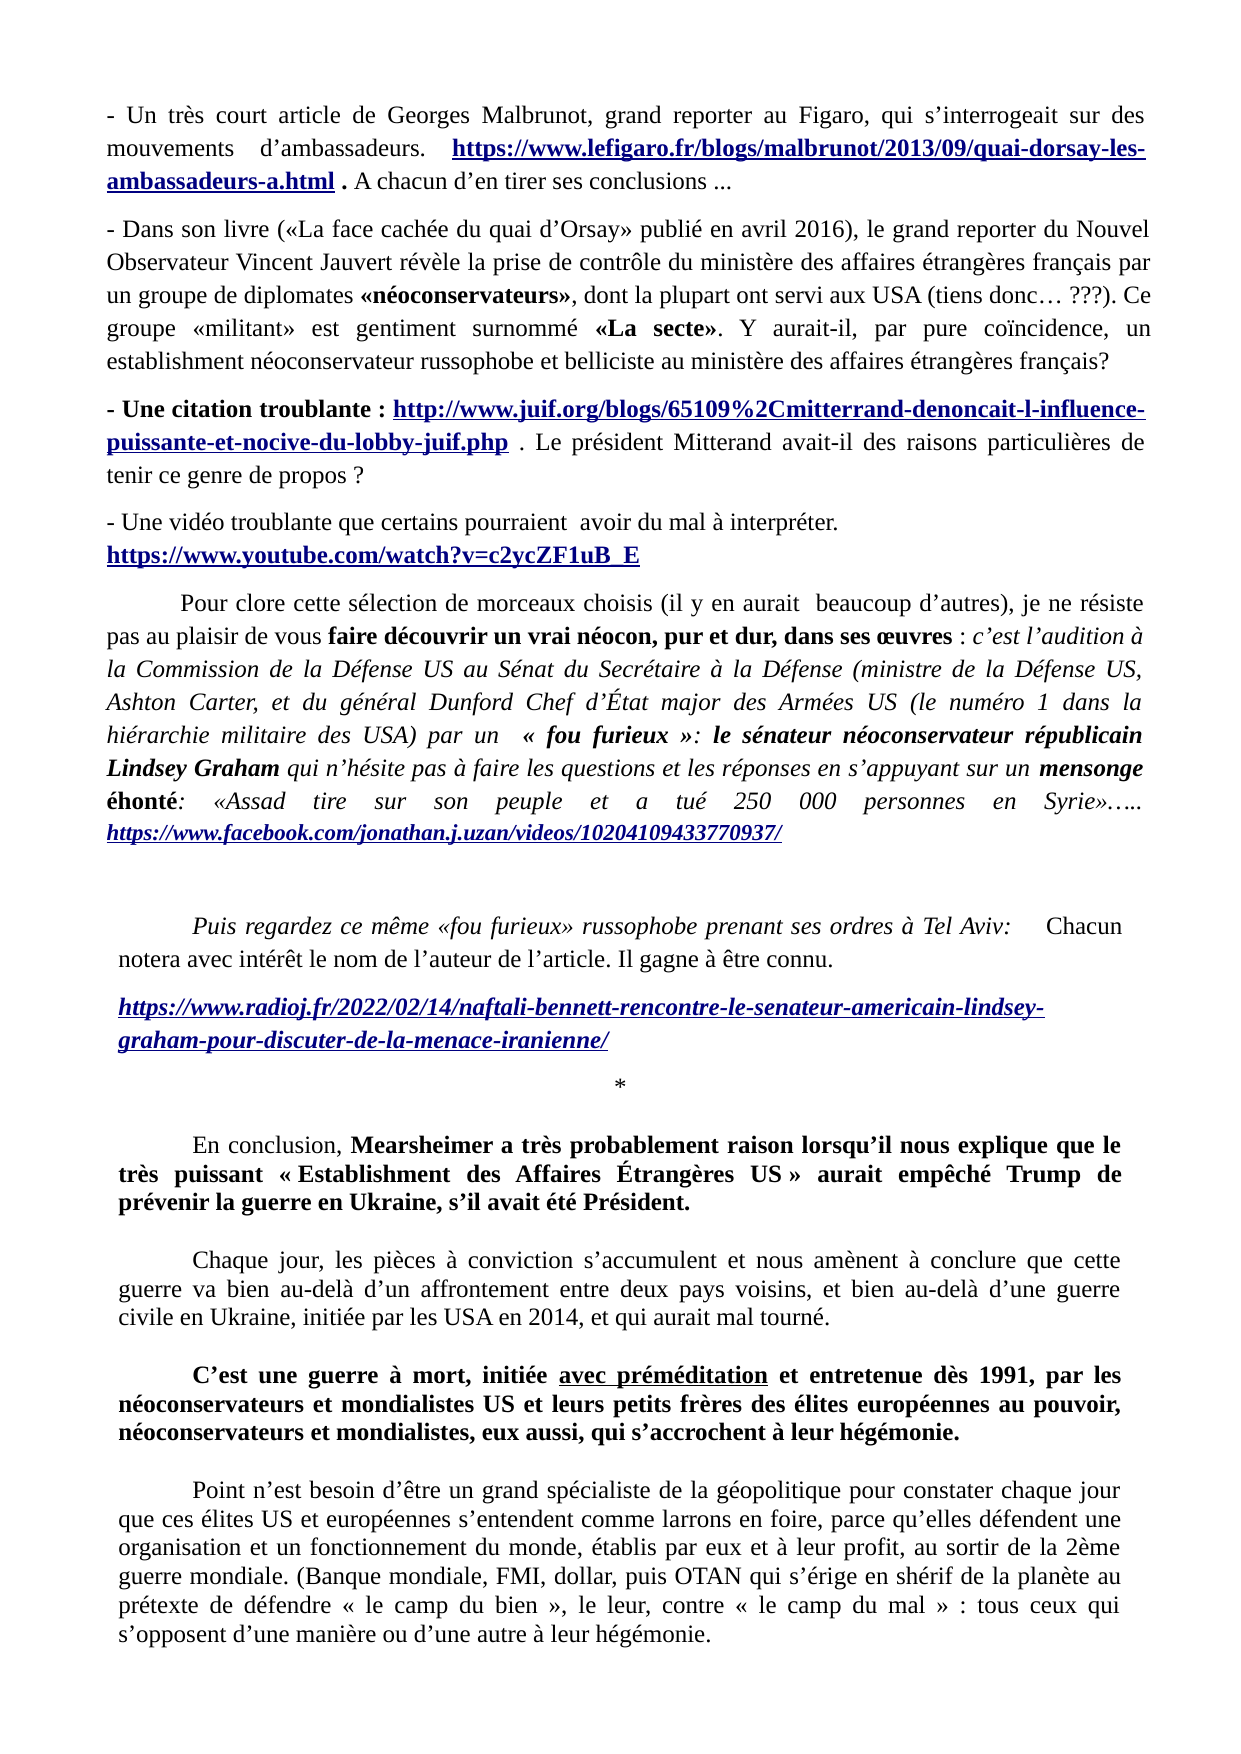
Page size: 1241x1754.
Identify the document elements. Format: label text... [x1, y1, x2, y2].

text Pour clore cette sélection de morceaux choisis (il y en aurait beaucoup d’autres), je ne résiste pas au plaisir de vous faire découvrir un vrai néocon, pur et dur, dans ses œuvres : c’est l’audition à la Commission de la Défense US au Sénat du Secrétaire à la Défense (ministre de la Défense US, Ashton Carter, et du général Dunford Chef d’État major des Armées US (le numéro 1 dans la hiérarchie militaire des USA) par un « fou furieux »: le sénateur néoconservateur républicain Lindsey Graham qui n’hésite pas à faire les questions et les réponses en s’appuyant sur un mensonge éhonté: «Assad tire sur son peuple et a tué 250 000 personnes en Syrie»….. https://www.facebook.com/jonathan.j.uzan/videos/10204109433770937/ [106, 588, 1146, 845]
text Chaque jour, les pièces à conviction s’accumulent et nous amènent à conclure que cette guerre va bien au-delà d’un affrontement entre deux pays voisins, et bien au-delà d’une guerre civile en Ukraine, initiée par les USA en 2014, et qui aurait mal tourné. [118, 1245, 1122, 1331]
text - Un très court article de Georges Malbrunot, grand reporter au Figaro, qui s’interrogeait sur des mouvements d’ambassadeurs. https://www.lefigaro.fr/blogs/malbrunot/2013/09/quai-dorsay-les-ambassadeurs-a.html . A chacun d’en tirer ses conclusions ... [106, 100, 1146, 195]
text - Une vidéo troublante que certains pourraient avoir du mal à interpréter. https://www.youtube.com/watch?v=c2ycZF1uB_E [106, 507, 1146, 569]
text * [118, 1072, 1122, 1101]
text - Dans son livre («La face cachée du quai d’Orsay» publié en avril 2016), le grand reporter du Nouvel Observateur Vincent Jauvert révèle la prise de contrôle du ministère des affaires étrangères français par un groupe de diplomates «néoconservateurs», dont la plupart ont servi aux USA (tiens donc… ???). Ce groupe «militant» est gentiment surnommé «La secte». Y aurait-il, par pure coïncidence, un establishment néoconservateur russophobe et belliciste au ministère des affaires étrangères français? [106, 214, 1152, 375]
text https://www.radioj.fr/2022/02/14/naftali-bennett-rencontre-le-senateur-americain-lindsey-graham-pour-discuter-de-la-menace-iranienne/ [118, 992, 1122, 1053]
text - Une citation troublante : http://www.juif.org/blogs/65109%2Cmitterrand-denoncait-l-influence-puissante-et-nocive-du-lobby-juif.php . Le président Mitterand avait-il des raisons particulières de tenir ce genre de propos ? [106, 394, 1146, 488]
text Puis regardez ce même «fou furieux» russophobe prenant ses ordres à Tel Aviv: Chacun notera avec intérêt le nom de l’auteur de l’article. Il gagne à être connu. [118, 911, 1122, 973]
text En conclusion, Mearsheimer a très probablement raison lorsqu’il nous explique que le très puissant « Establishment des Affaires Étrangères US » aurait empêché Trump de prévenir la guerre en Ukraine, s’il avait été Président. [118, 1130, 1122, 1216]
text Point n’est besoin d’être un grand spécialiste de la géopolitique pour constater chaque jour que ces élites US et européennes s’entendent comme larrons en foire, parce qu’elles défendent une organisation et un fonctionnement du monde, établis par eux et à leur profit, au sortir de la 2ème guerre mondiale. (Banque mondiale, FMI, dollar, puis OTAN qui s’érige en shérif de la planète au prétexte de défendre « le camp du bien », le leur, contre « le camp du mal » : tous ceux qui s’opposent d’une manière ou d’une autre à leur hégémonie. [118, 1475, 1122, 1647]
text C’est une guerre à mort, initiée avec préméditation et entretenue dès 1991, par les néoconservateurs et mondialistes US et leurs petits frères des élites européennes au pouvoir, néoconservateurs et mondialistes, eux aussi, qui s’accrochent à leur hégémonie. [118, 1360, 1122, 1446]
